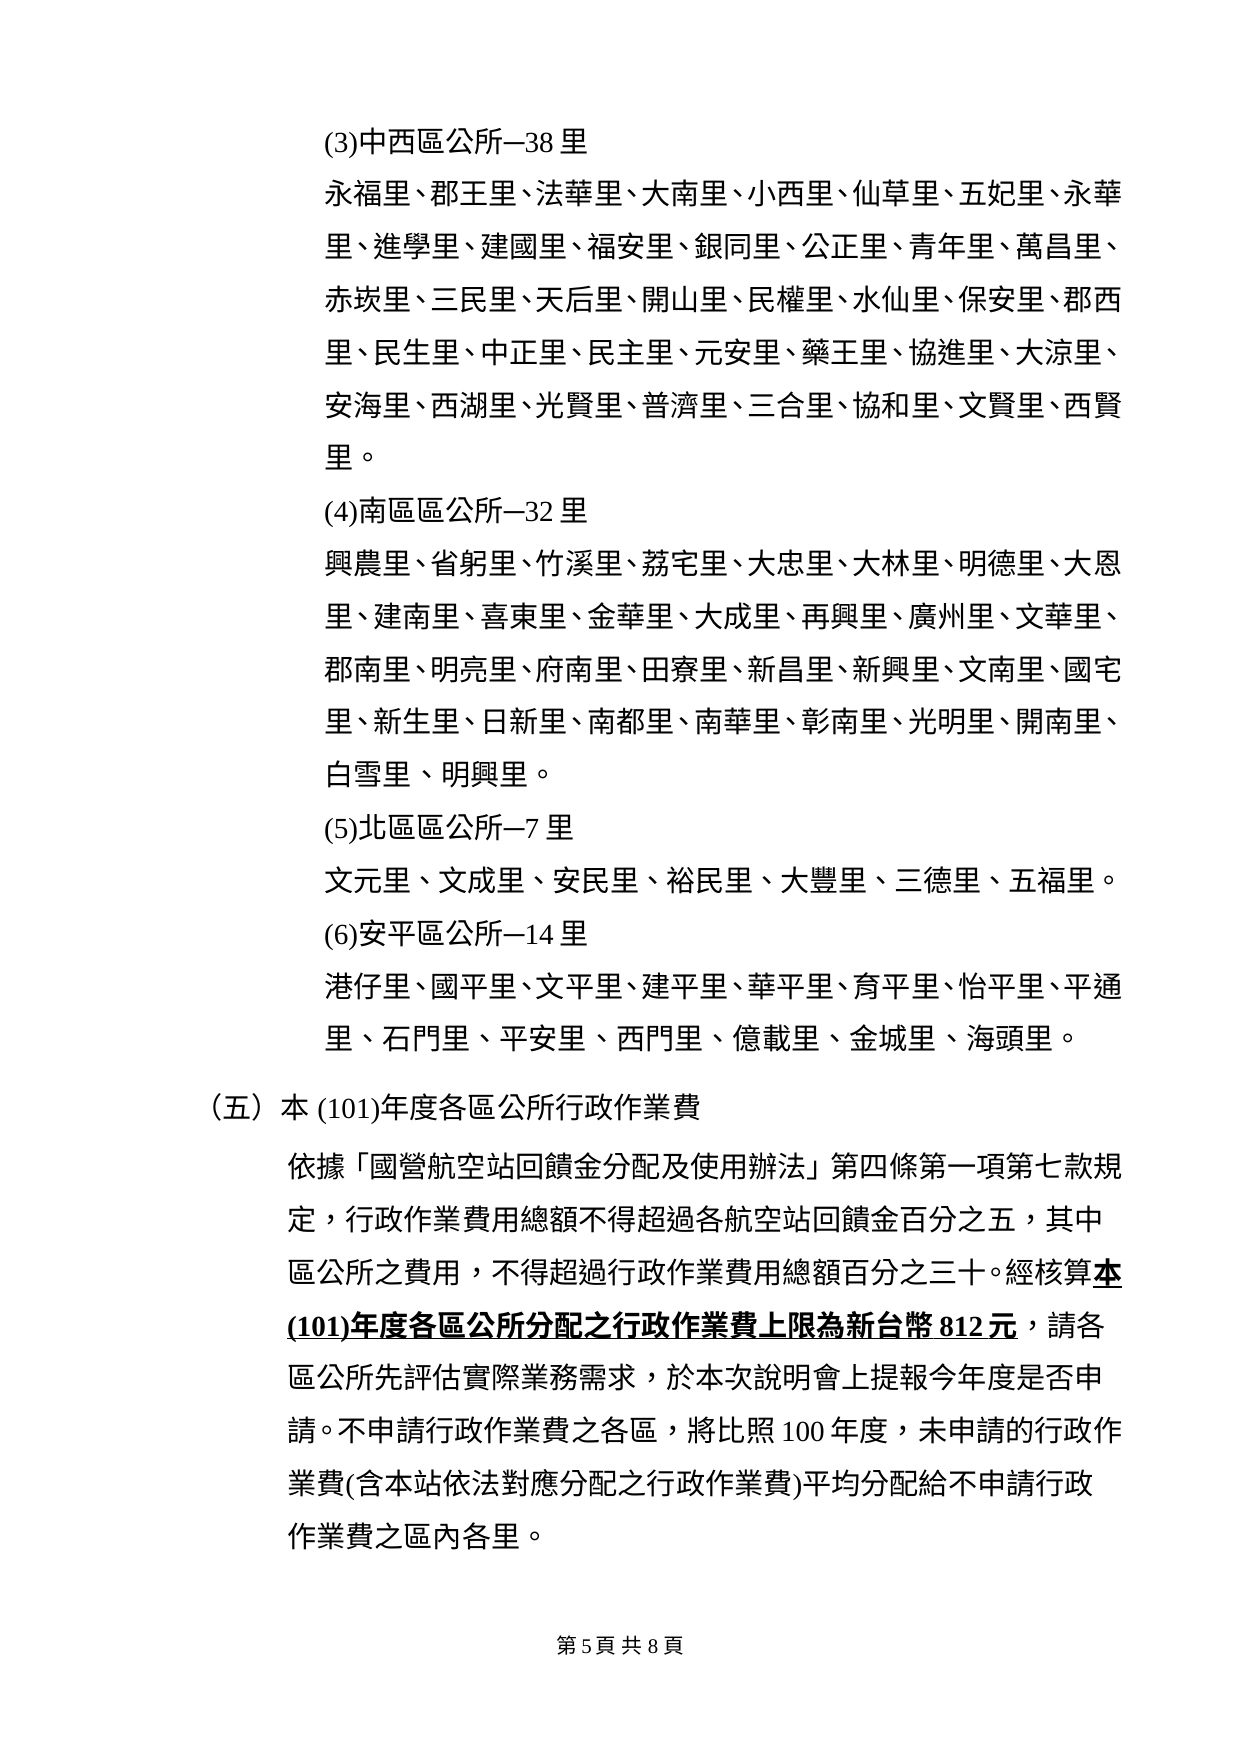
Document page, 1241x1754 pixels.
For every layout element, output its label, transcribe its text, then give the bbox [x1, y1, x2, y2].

text 依據「國營航空站回饋金分配及使用辦法」第四條第一項第七款規定，行政作業費用總額不得超過各航空站回饋金百分之五，其中區公所之費用，不得超過行政作業費用總額百分之三十。經核算本(101)年度各區公所分配之行政作業費上限為新台幣812元，請各區公所先評估實際業務需求，於本次說明會上提報今年度是否申請。不申請行政作業費之各區，將比照100年度，未申請的行政作業費(含本站依法對應分配之行政作業費)平均分配給不申請行政作業費之區內各里。 [287, 1144, 1122, 1556]
text (4)南區區公所─32里 [323, 488, 1122, 530]
text 興農里、省躬里、竹溪里、荔宅里、大忠里、大林里、明德里、大恩里、建南里、喜東里、金華里、大成里、再興里、廣州里、文華里、郡南里、明亮里、府南里、田寮里、新昌里、新興里、文南里、國宅里、新生里、日新里、南都里、南華里、彰南里、光明里、開南里、白雪里、明興里。 [324, 541, 1122, 794]
text (6)安平區公所─14里 [323, 910, 1122, 953]
text 永福里、郡王里、法華里、大南里、小西里、仙草里、五妃里、永華里、進學里、建國里、福安里、銀同里、公正里、青年里、萬昌里、赤崁里、三民里、天后里、開山里、民權里、水仙里、保安里、郡西里、民生里、中正里、民主里、元安里、藥王里、協進里、大涼里、安海里、西湖里、光賢里、普濟里、三合里、協和里、文賢里、西賢里。 [324, 171, 1122, 477]
text (3)中西區公所─38里 [323, 118, 1122, 160]
text 港仔里、國平里、文平里、建平里、華平里、育平里、怡平里、平通里、石門里、平安里、西門里、億載里、金城里、海頭里。 [324, 963, 1122, 1058]
text 文元里、文成里、安民里、裕民里、大豐里、三德里、五福里。 [324, 857, 1122, 900]
text (5)北區區公所─7里 [323, 805, 1122, 847]
subtitle （五）本 (101)年度各區公所行政作業費 [193, 1069, 1122, 1144]
